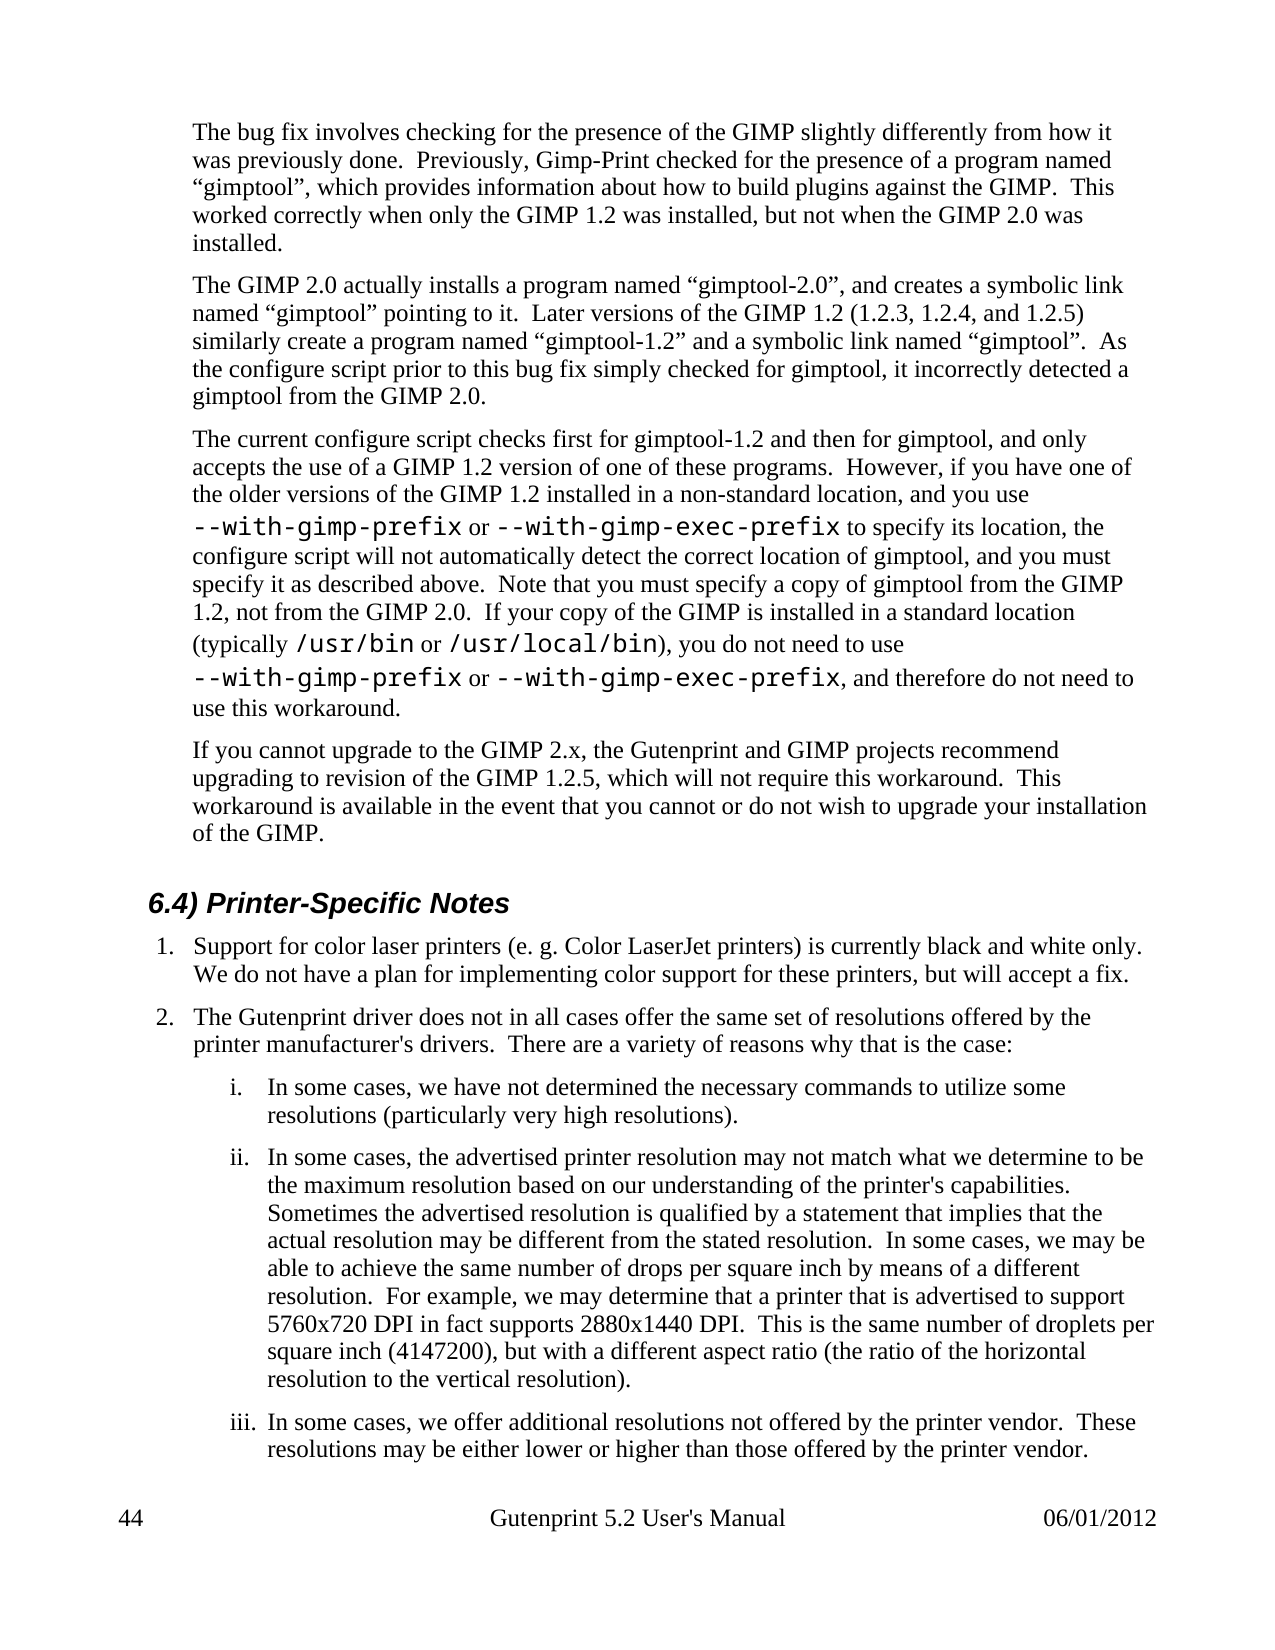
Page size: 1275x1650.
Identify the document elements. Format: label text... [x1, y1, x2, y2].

list In some cases, the advertised printer resolution may not match what we determine to be the maximum resolution based on our understanding of the printer's capabilities. Sometimes the advertised resolution is qualified by a statement that implies that the actual resolution may be different from the stated resolution. In some cases, we may be able to achieve the same number of drops per square inch by means of a different resolution. For example, we may determine that a printer that is advertised to support 5760x720 DPI in fact supports 2880x1440 DPI. This is the same number of droplets per square inch (4147200), but with a different aspect ratio (the ratio of the horizontal resolution to the vertical resolution). [229, 1143, 1157, 1393]
subtitle Printer-Specific Notes [148, 887, 1157, 920]
list In some cases, we have not determined the necessary commands to utilize some resolutions (particularly very high resolutions). [229, 1073, 1157, 1128]
text The bug fix involves checking for the presence of the GIMP slightly differently from how it was previously done. Previously, Gimp-Print checked for the presence of a program named “gimptool”, which provides information about how to build plugins against the GIMP. This worked correctly when only the GIMP 1.2 was installed, but not when the GIMP 2.0 was installed. [192, 118, 1157, 257]
list The Gutenprint driver does not in all cases offer the same set of resolutions offered by the printer manufacturer's drivers. There are a variety of reasons why that is the case: [156, 1003, 1157, 1058]
text If you cannot upgrade to the GIMP 2.x, the Gutenprint and GIMP projects recommend upgrading to revision of the GIMP 1.2.5, which will not require this workaround. This workaround is available in the event that you cannot or do not wish to upgrade your installation of the GIMP. [192, 736, 1157, 847]
text The GIMP 2.0 actually installs a program named “gimptool-2.0”, and creates a symbolic link named “gimptool” pointing to it. Later versions of the GIMP 1.2 (1.2.3, 1.2.4, and 1.2.5) similarly create a program named “gimptool-1.2” and a symbolic link named “gimptool”. As the configure script prior to this bug fix simply checked for gimptool, it incorrectly detected a gimptool from the GIMP 2.0. [192, 272, 1157, 410]
text The current configure script checks first for gimptool-1.2 and then for gimptool, and only accepts the use of a GIMP 1.2 version of one of these programs. However, if you have one of the older versions of the GIMP 1.2 installed in a non-standard location, and you use ‑‑with‑gimp‑prefix or ‑‑with‑gimp‑exec‑prefix to specify its location, the configure script will not automatically detect the correct location of gimptool, and you must specify it as described above. Note that you must specify a copy of gimptool from the GIMP 1.2, not from the GIMP 2.0. If your copy of the GIMP is installed in a standard location (typically /usr/bin or /usr/local/bin), you do not need to use ‑‑with‑gimp‑prefix or ‑‑with‑gimp-exec-prefix, and therefore do not need to use this workaround. [192, 425, 1157, 721]
list Support for color laser printers (e. g. Color LaserJet printers) is currently black and white only. We do not have a plan for implementing color support for these printers, but will accept a fix. [156, 932, 1157, 988]
list In some cases, we offer additional resolutions not offered by the printer vendor. These resolutions may be either lower or higher than those offered by the printer vendor. [229, 1408, 1157, 1463]
